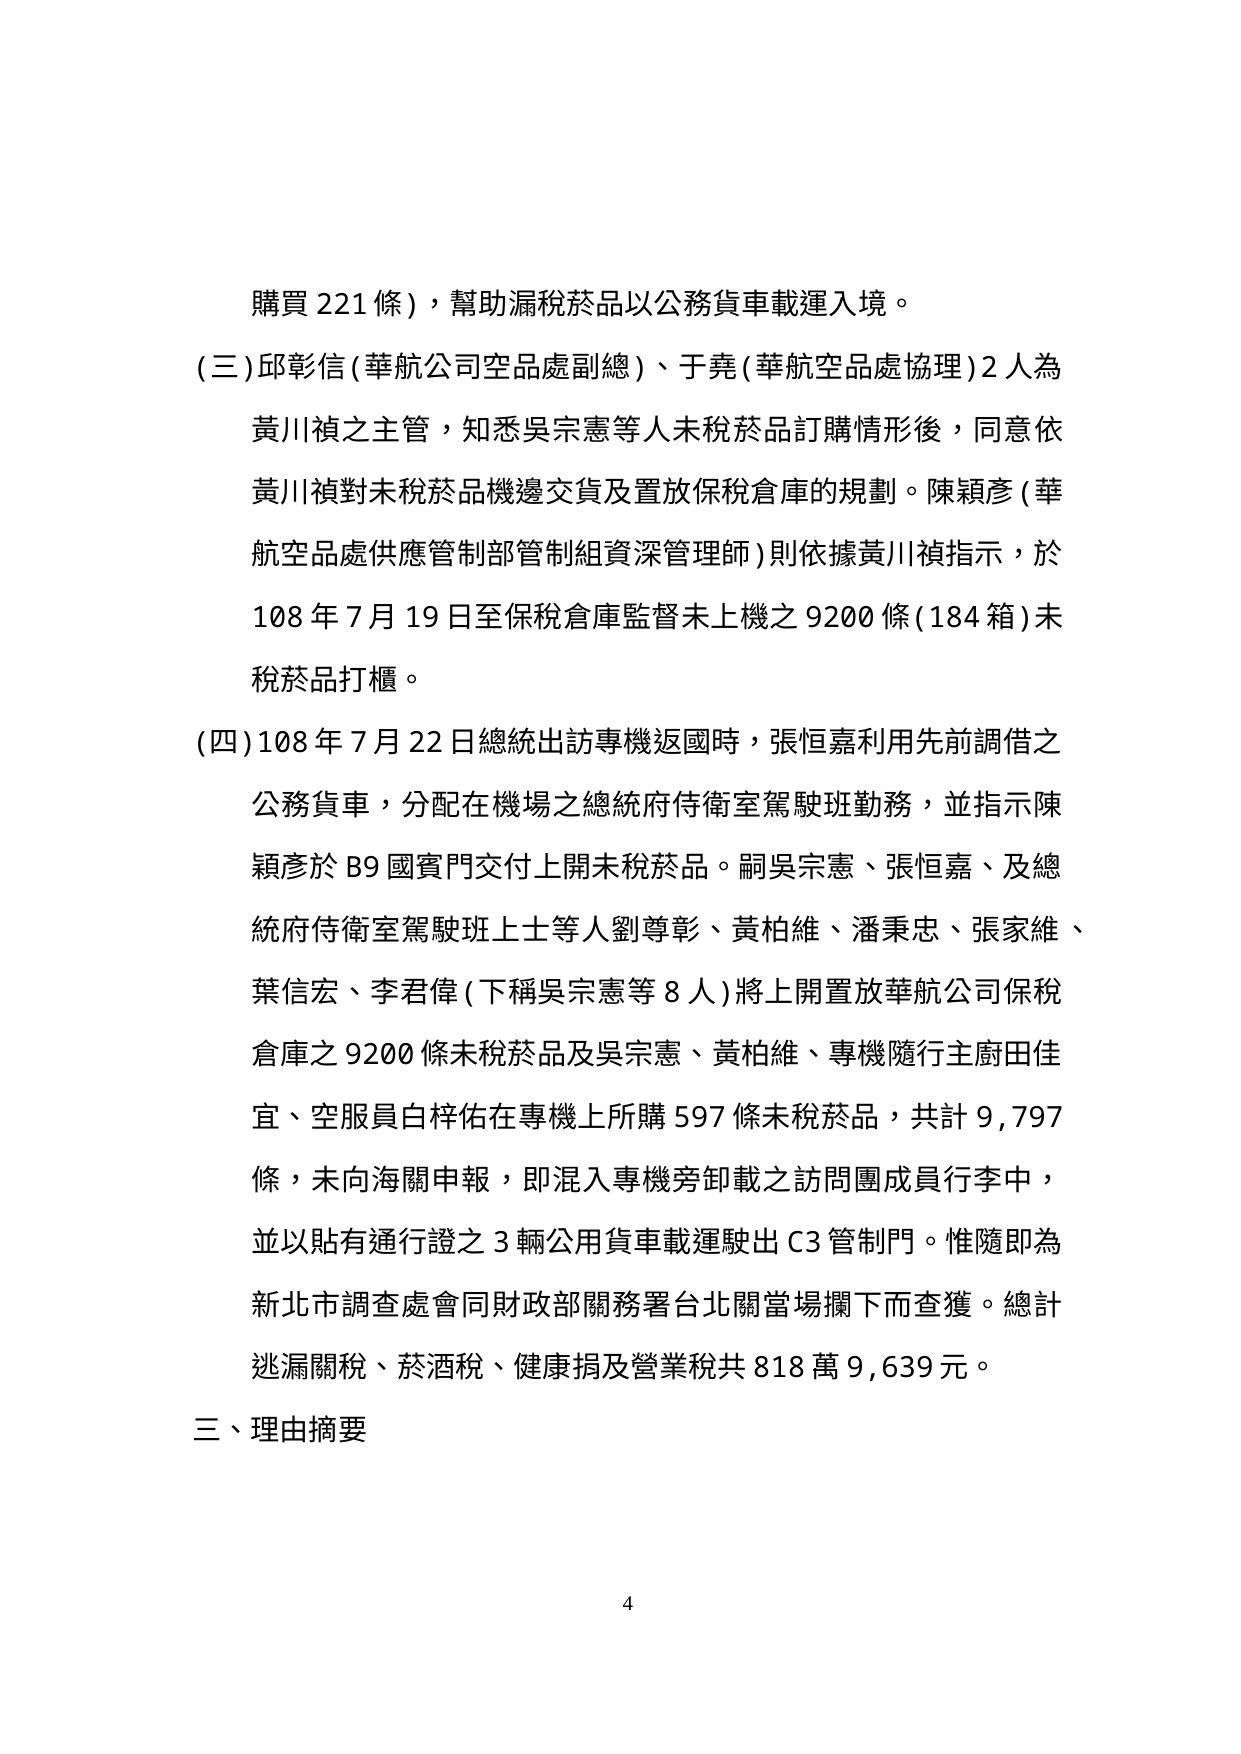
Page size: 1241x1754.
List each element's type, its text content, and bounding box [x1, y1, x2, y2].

text 三、理由摘要 [192, 1386, 1063, 1448]
text (三)邱彰信(華航公司空品處副總)、于堯(華航空品處協理)2人為黃川禎之主管，知悉吳宗憲等人未稅菸品訂購情形後，同意依黃川禎對未稅菸品機邊交貨及置放保稅倉庫的規劃。陳穎彥(華航空品處供應管制部管制組資深管理師)則依據黃川禎指示，於108年7月19日至保稅倉庫監督未上機之9200條(184箱)未稅菸品打櫃。 [192, 323, 1063, 698]
text (四)108年7月22日總統出訪專機返國時，張恒嘉利用先前調借之公務貨車，分配在機場之總統府侍衛室駕駛班勤務，並指示陳穎彥於B9國賓門交付上開未稅菸品。嗣吳宗憲、張恒嘉、及總統府侍衛室駕駛班上士等人劉尊彰、黃柏維、潘秉忠、張家維、葉信宏、李君偉(下稱吳宗憲等8人)將上開置放華航公司保稅倉庫之9200條未稅菸品及吳宗憲、黃柏維、專機隨行主廚田佳宜、空服員白梓佑在專機上所購597條未稅菸品，共計9,797條，未向海關申報，即混入專機旁卸載之訪問團成員行李中，並以貼有通行證之3輛公用貨車載運駛出C3管制門。惟隨即為新北市調查處會同財政部關務署台北關當場攔下而查獲。總計逃漏關稅、菸酒稅、健康捐及營業稅共818萬9,639元。 [192, 698, 1063, 1386]
text 購買221條)，幫助漏稅菸品以公務貨車載運入境。 [192, 261, 1063, 323]
